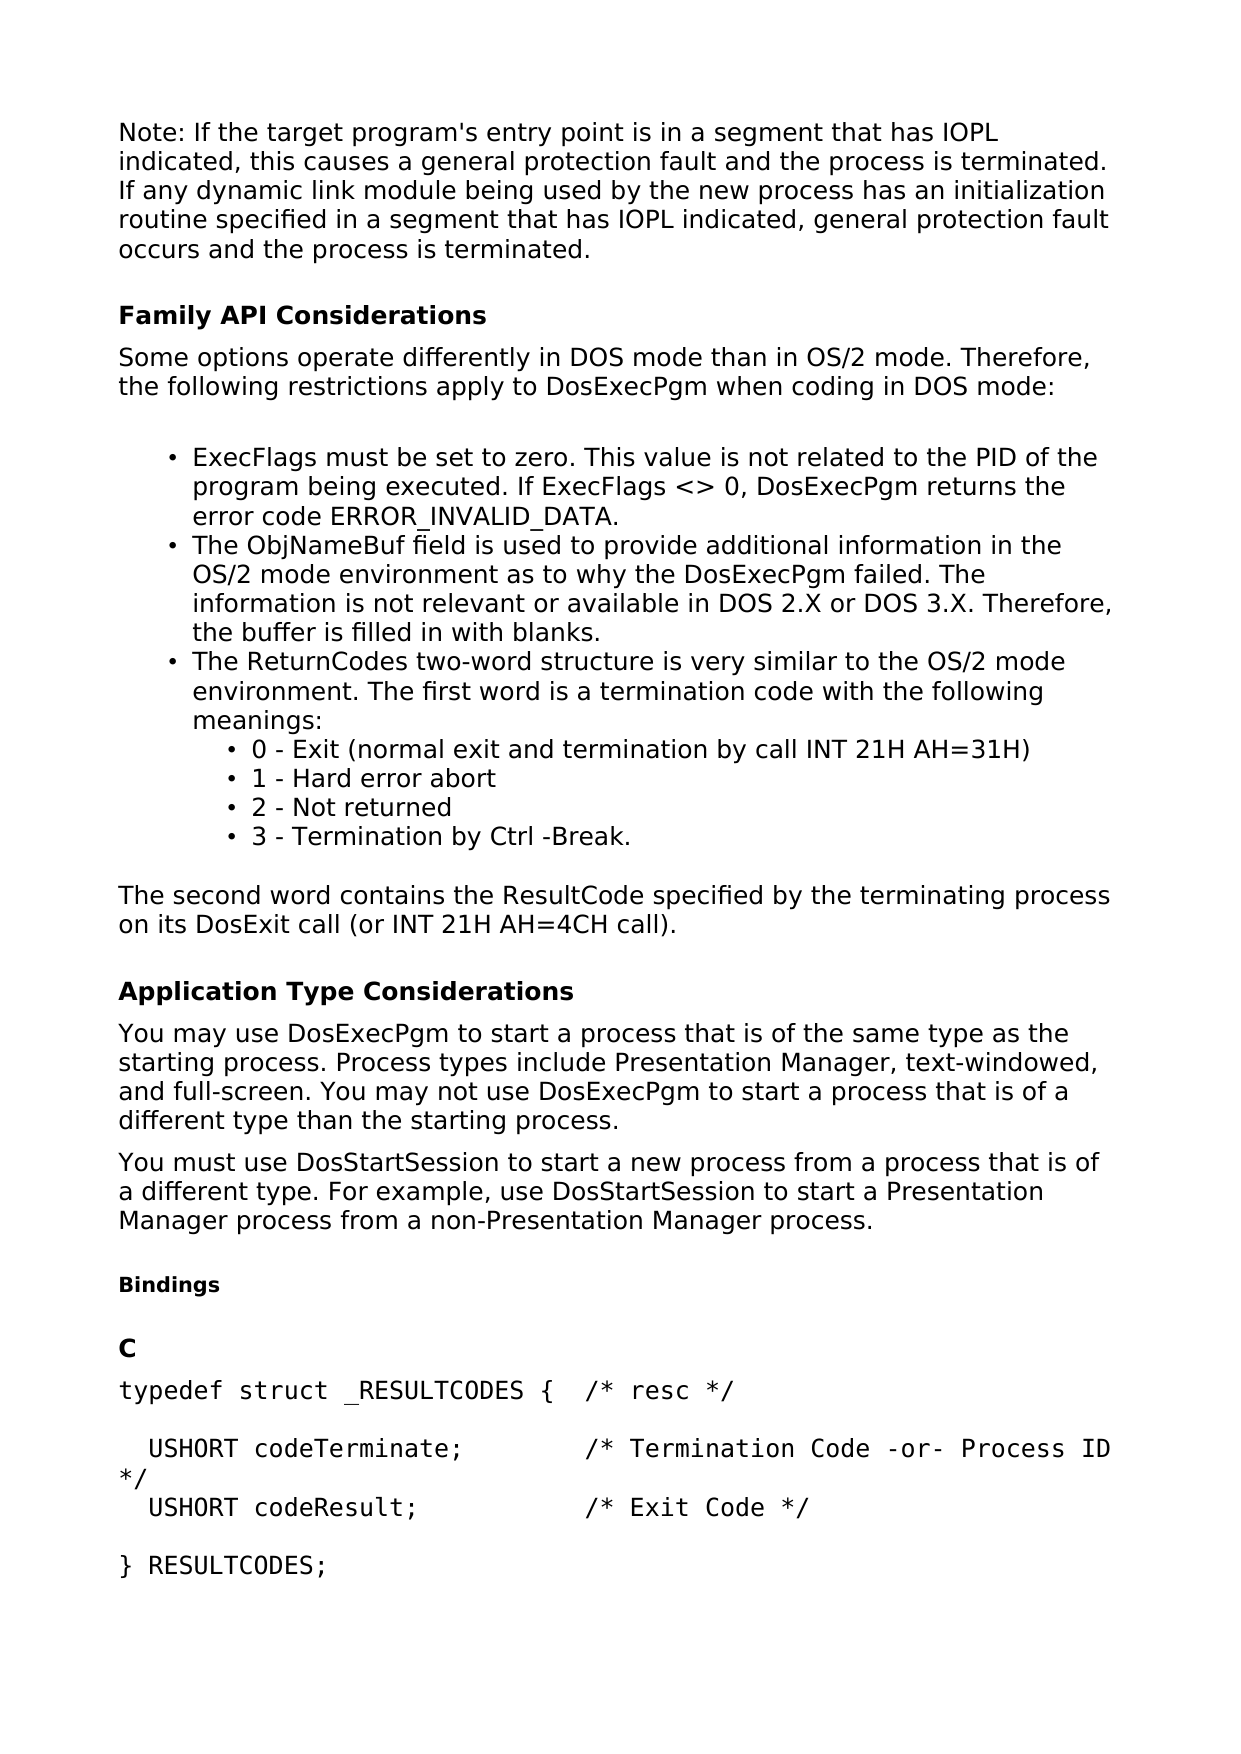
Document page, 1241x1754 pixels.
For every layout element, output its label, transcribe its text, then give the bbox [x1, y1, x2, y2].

text typedef struct _RESULTCODES { /* resc */ USHORT codeTerminate; /* Termination Code -or- Process ID */ USHORT codeResult; /* Exit Code */ } RESULTCODES; [118, 1376, 1122, 1610]
text Note: If the target program's entry point is in a segment that has IOPL indicated, this causes a general protection fault and the process is terminated. If any dynamic link module being used by the new process has an initialization routine specified in a segment that has IOPL indicated, general protection fault occurs and the process is terminated. [118, 118, 1122, 264]
subtitle Bindings [118, 1273, 1122, 1297]
list The ObjNameBuf field is used to provide additional information in the OS/2 mode environment as to why the DosExecPgm failed. The information is not relevant or available in DOS 2.X or DOS 3.X. Therefore, the buffer is filled in with blanks. [177, 531, 1122, 648]
list The ReturnCodes two-word structure is very similar to the OS/2 mode environment. The first word is a termination code with the following meanings: [177, 648, 1122, 735]
text Some options operate differently in DOS mode than in OS/2 mode. Therefore, the following restrictions apply to DosExecPgm when coding in DOS mode: [118, 343, 1122, 401]
subtitle C [118, 1335, 1122, 1364]
text You must use DosStartSession to start a new process from a process that is of a different type. For example, use DosStartSession to start a Presentation Manager process from a non-Presentation Manager process. [118, 1148, 1122, 1235]
text The second word contains the ResultCode specified by the terminating process on its DosExit call (or INT 21H AH=4CH call). [118, 881, 1122, 939]
list ExecFlags must be set to zero. This value is not related to the PID of the program being executed. If ExecFlags <> 0, DosExecPgm returns the error code ERROR_INVALID_DATA. [177, 443, 1122, 531]
list 2 - Not returned [236, 793, 1122, 823]
list 1 - Hard error abort [236, 764, 1122, 793]
text You may use DosExecPgm to start a process that is of the same type as the starting process. Process types include Presentation Manager, text-windowed, and full-screen. You may not use DosExecPgm to start a process that is of a different type than the starting process. [118, 1019, 1122, 1135]
list 0 - Exit (normal exit and termination by call INT 21H AH=31H) [236, 735, 1122, 764]
subtitle Application Type Considerations [118, 977, 1122, 1006]
subtitle Family API Considerations [118, 301, 1122, 331]
list 3 - Termination by Ctrl -Break. [236, 823, 1122, 852]
